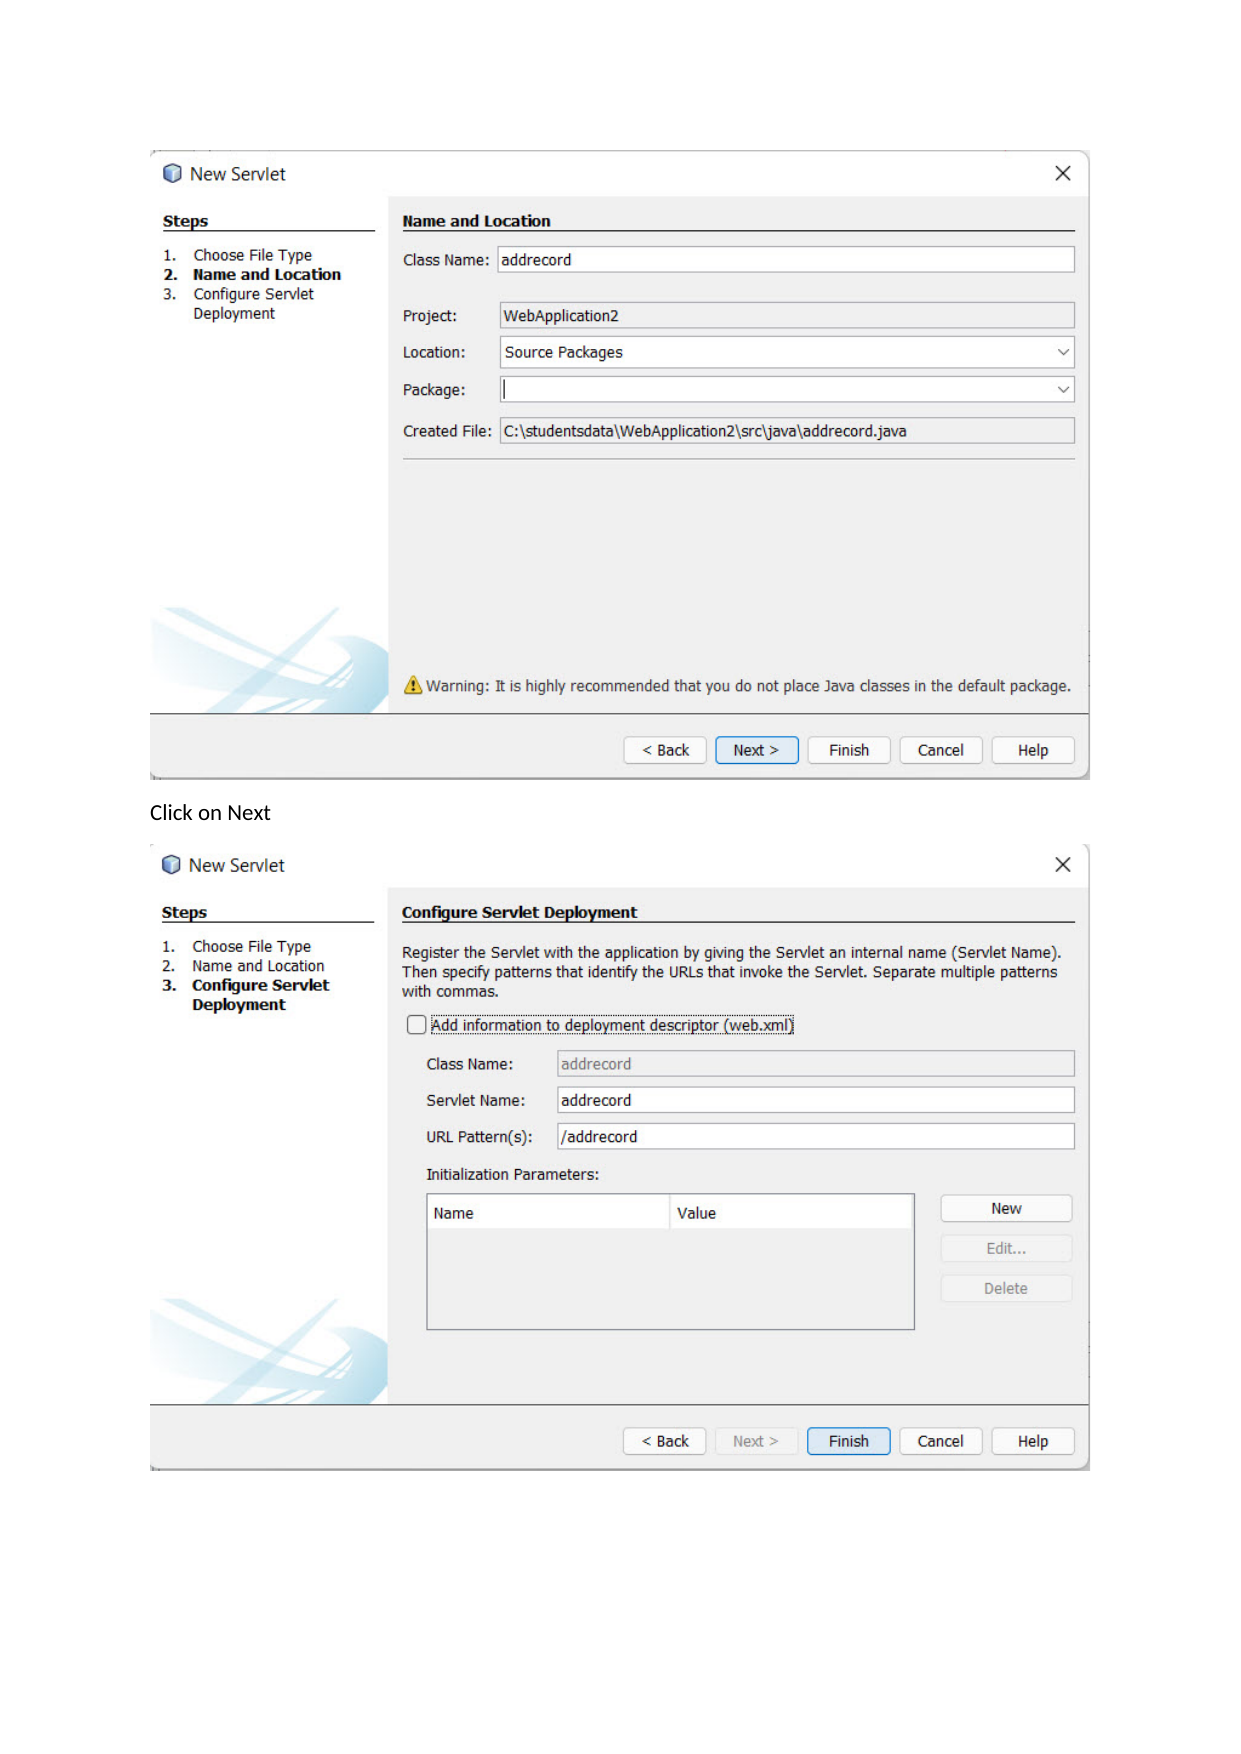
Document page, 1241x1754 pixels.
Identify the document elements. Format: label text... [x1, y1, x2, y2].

text Click on Next [150, 798, 1090, 826]
